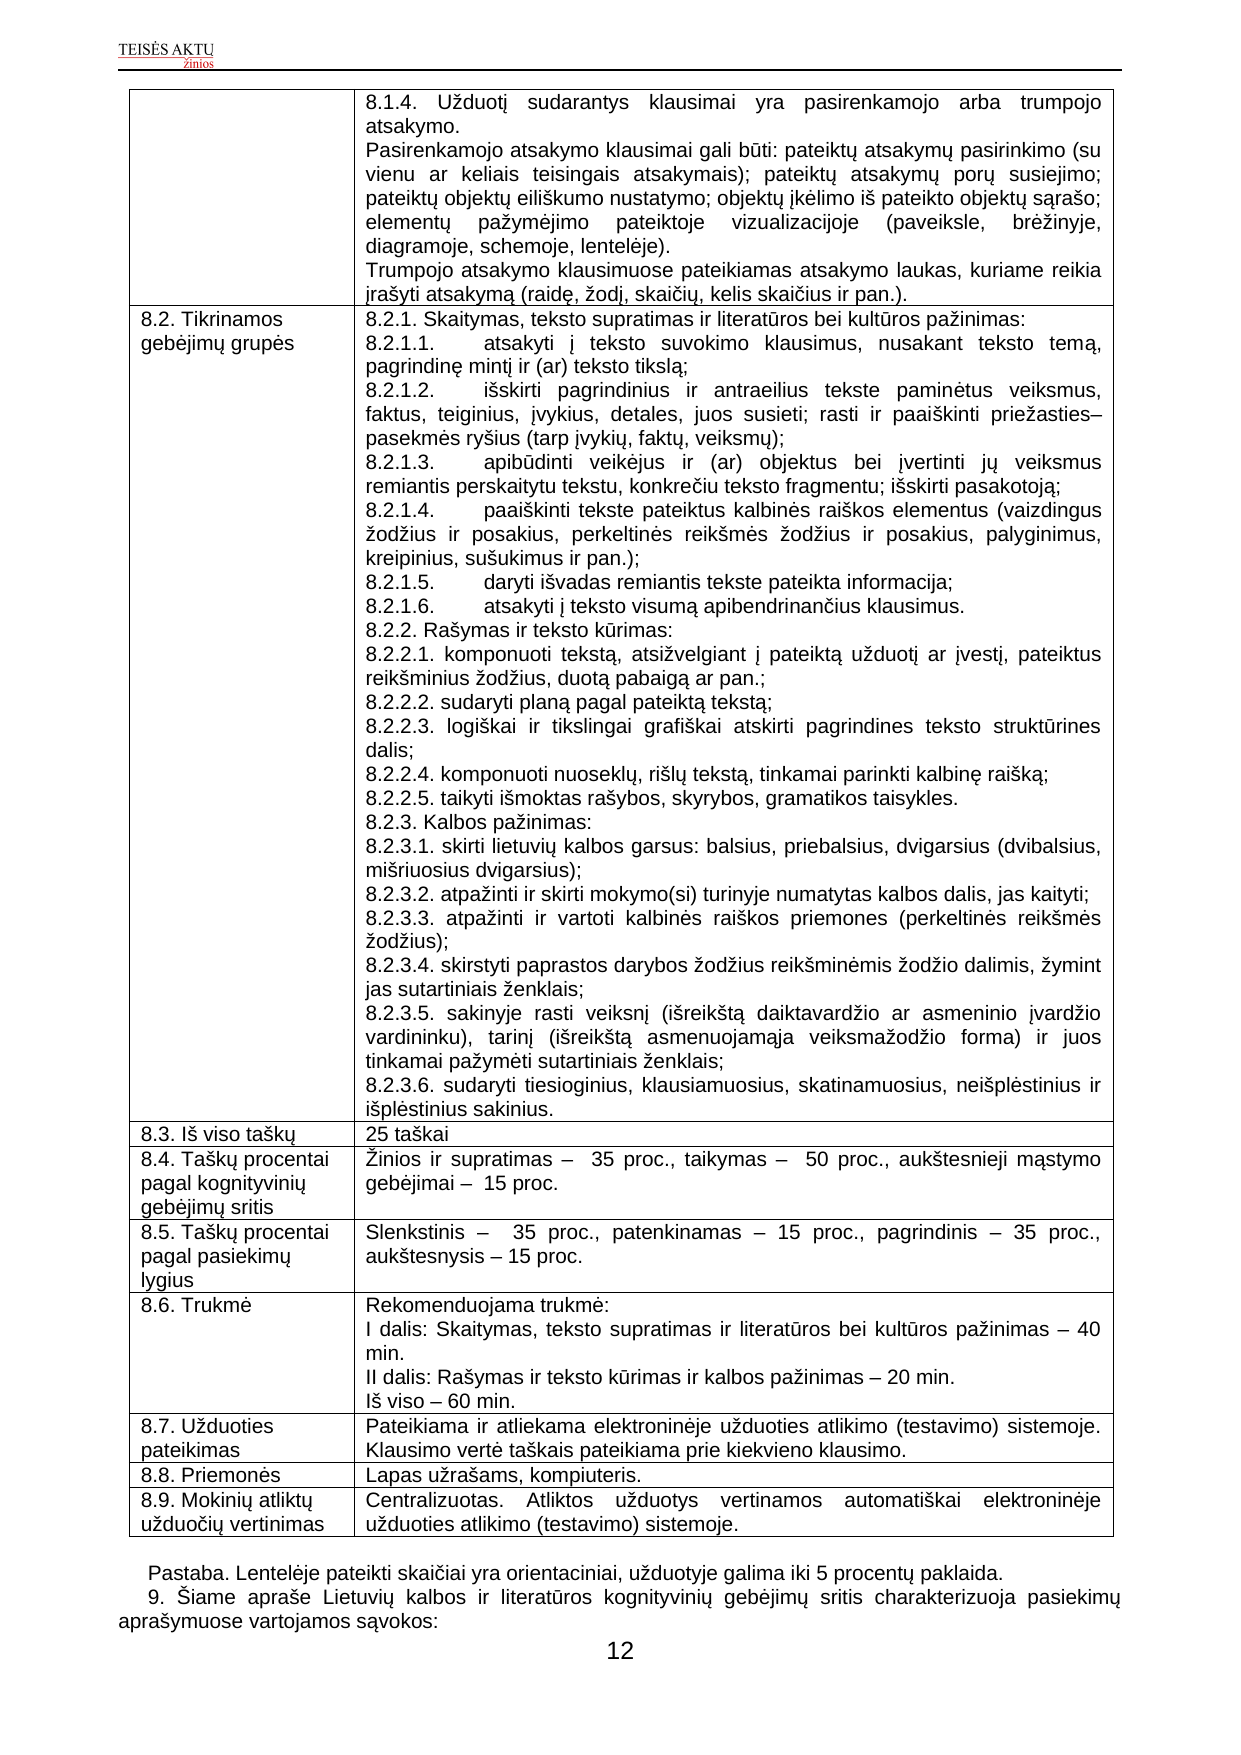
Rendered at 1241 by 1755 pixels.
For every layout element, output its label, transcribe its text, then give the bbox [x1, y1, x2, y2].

table_cell Lapas užrašams, kompiuteris. [355, 1463, 1113, 1487]
table_cell Centralizuotas. Atliktos užduotys vertinamos automatiškai elektroninėje užduoties atlikimo (testavimo) sistemoje. [355, 1488, 1113, 1536]
text 9. Šiame apraše Lietuvių kalbos ir literatūros kognityvinių gebėjimų sritis charakterizuoja pasiekimų aprašymuose vartojamos sąvokos: [118, 1584, 1122, 1632]
table_header 8.1.4. Užduotį sudarantys klausimai yra pasirenkamojo arba trumpojo atsakymo. Pasirenkamojo atsakymo klausimai gali būti: pateiktų atsakymų pasirinkimo (su vienu ar keliais teisingais atsakymais); pateiktų atsakymų porų susiejimo; pateiktų objektų eiliškumo nustatymo; objektų įkėlimo iš pateikto objektų sąrašo; elementų pažymėjimo pateiktoje vizualizacijoje (paveiksle, brėžinyje, diagramoje, schemoje, lentelėje). Trumpojo atsakymo klausimuose pateikiamas atsakymo laukas, kuriame reikia įrašyti atsakymą (raidę, žodį, skaičių, kelis skaičius ir pan.). [355, 90, 1113, 305]
table_cell 8.5. Taškų procentai pagal pasiekimų lygius [130, 1220, 354, 1292]
table_cell 8.7. Užduoties pateikimas [130, 1414, 354, 1462]
table_cell Pateikiama ir atliekama elektroninėje užduoties atlikimo (testavimo) sistemoje. Klausimo vertė taškais pateikiama prie kiekvieno klausimo. [355, 1414, 1113, 1462]
table_cell Žinios ir supratimas – 35 proc., taikymas – 50 proc., aukštesnieji mąstymo gebėjimai – 15 proc. [355, 1147, 1113, 1219]
table_cell 8.9. Mokinių atliktų užduočių vertinimas [130, 1488, 354, 1536]
table_cell Slenkstinis – 35 proc., patenkinamas – 15 proc., pagrindinis – 35 proc., aukštesnysis – 15 proc. [355, 1220, 1113, 1292]
table_header [130, 90, 354, 305]
table_cell 8.6. Trukmė [130, 1293, 354, 1413]
table_cell 8.3. Iš viso taškų [130, 1122, 354, 1146]
table_cell Rekomenduojama trukmė: I dalis: Skaitymas, teksto supratimas ir literatūros bei kultūros pažinimas – 40 min. II dalis: Rašymas ir teksto kūrimas ir kalbos pažinimas – 20 min. Iš viso – 60 min. [355, 1293, 1113, 1413]
table_cell 25 taškai [355, 1122, 1113, 1146]
text Pastaba. Lentelėje pateikti skaičiai yra orientaciniai, užduotyje galima iki 5 procentų paklaida. [118, 1561, 1122, 1584]
table_cell 8.2.1. Skaitymas, teksto supratimas ir literatūros bei kultūros pažinimas: 8.2.1.1. atsakyti į teksto suvokimo klausimus, nusakant teksto temą, pagrindinę mintį ir (ar) teksto tikslą; 8.2.1.2. išskirti pagrindinius ir antraeilius tekste paminėtus veiksmus, faktus, teiginius, įvykius, detales, juos susieti; rasti ir paaiškinti priežasties–pasekmės ryšius (tarp įvykių, faktų, veiksmų); 8.2.1.3. apibūdinti veikėjus ir (ar) objektus bei įvertinti jų veiksmus remiantis perskaitytu tekstu, konkrečiu teksto fragmentu; išskirti pasakotoją; 8.2.1.4. paaiškinti tekste pateiktus kalbinės raiškos elementus (vaizdingus žodžius ir posakius, perkeltinės reikšmės žodžius ir posakius, palyginimus, kreipinius, sušukimus ir pan.); 8.2.1.5. daryti išvadas remiantis tekste pateikta informacija; 8.2.1.6. atsakyti į teksto visumą apibendrinančius klausimus. 8.2.2. Rašymas ir teksto kūrimas: 8.2.2.1. komponuoti tekstą, atsižvelgiant į pateiktą užduotį ar įvestį, pateiktus reikšminius žodžius, duotą pabaigą ar pan.; 8.2.2.2. sudaryti planą pagal pateiktą tekstą; 8.2.2.3. logiškai ir tikslingai grafiškai atskirti pagrindines teksto struktūrines dalis; 8.2.2.4. komponuoti nuoseklų, rišlų tekstą, tinkamai parinkti kalbinę raišką; 8.2.2.5. taikyti išmoktas rašybos, skyrybos, gramatikos taisykles. 8.2.3. Kalbos pažinimas: 8.2.3.1. skirti lietuvių kalbos garsus: balsius, priebalsius, dvigarsius (dvibalsius, mišriuosius dvigarsius); 8.2.3.2. atpažinti ir skirti mokymo(si) turinyje numatytas kalbos dalis, jas kaityti; 8.2.3.3. atpažinti ir vartoti kalbinės raiškos priemones (perkeltinės reikšmės žodžius); 8.2.3.4. skirstyti paprastos darybos žodžius reikšminėmis žodžio dalimis, žymint jas sutartiniais ženklais; 8.2.3.5. sakinyje rasti veiksnį (išreikštą daiktavardžio ar asmeninio įvardžio vardininku), tarinį (išreikštą asmenuojamąja veiksmažodžio forma) ir juos tinkamai pažymėti sutartiniais ženklais; 8.2.3.6. sudaryti tiesioginius, klausiamuosius, skatinamuosius, neišplėstinius ir išplėstinius sakinius. [355, 306, 1113, 1121]
table_cell 8.8. Priemonės [130, 1463, 354, 1487]
table_cell 8.2. Tikrinamos gebėjimų grupės [130, 306, 354, 1121]
table_cell 8.4. Taškų procentai pagal kognityvinių gebėjimų sritis [130, 1147, 354, 1219]
